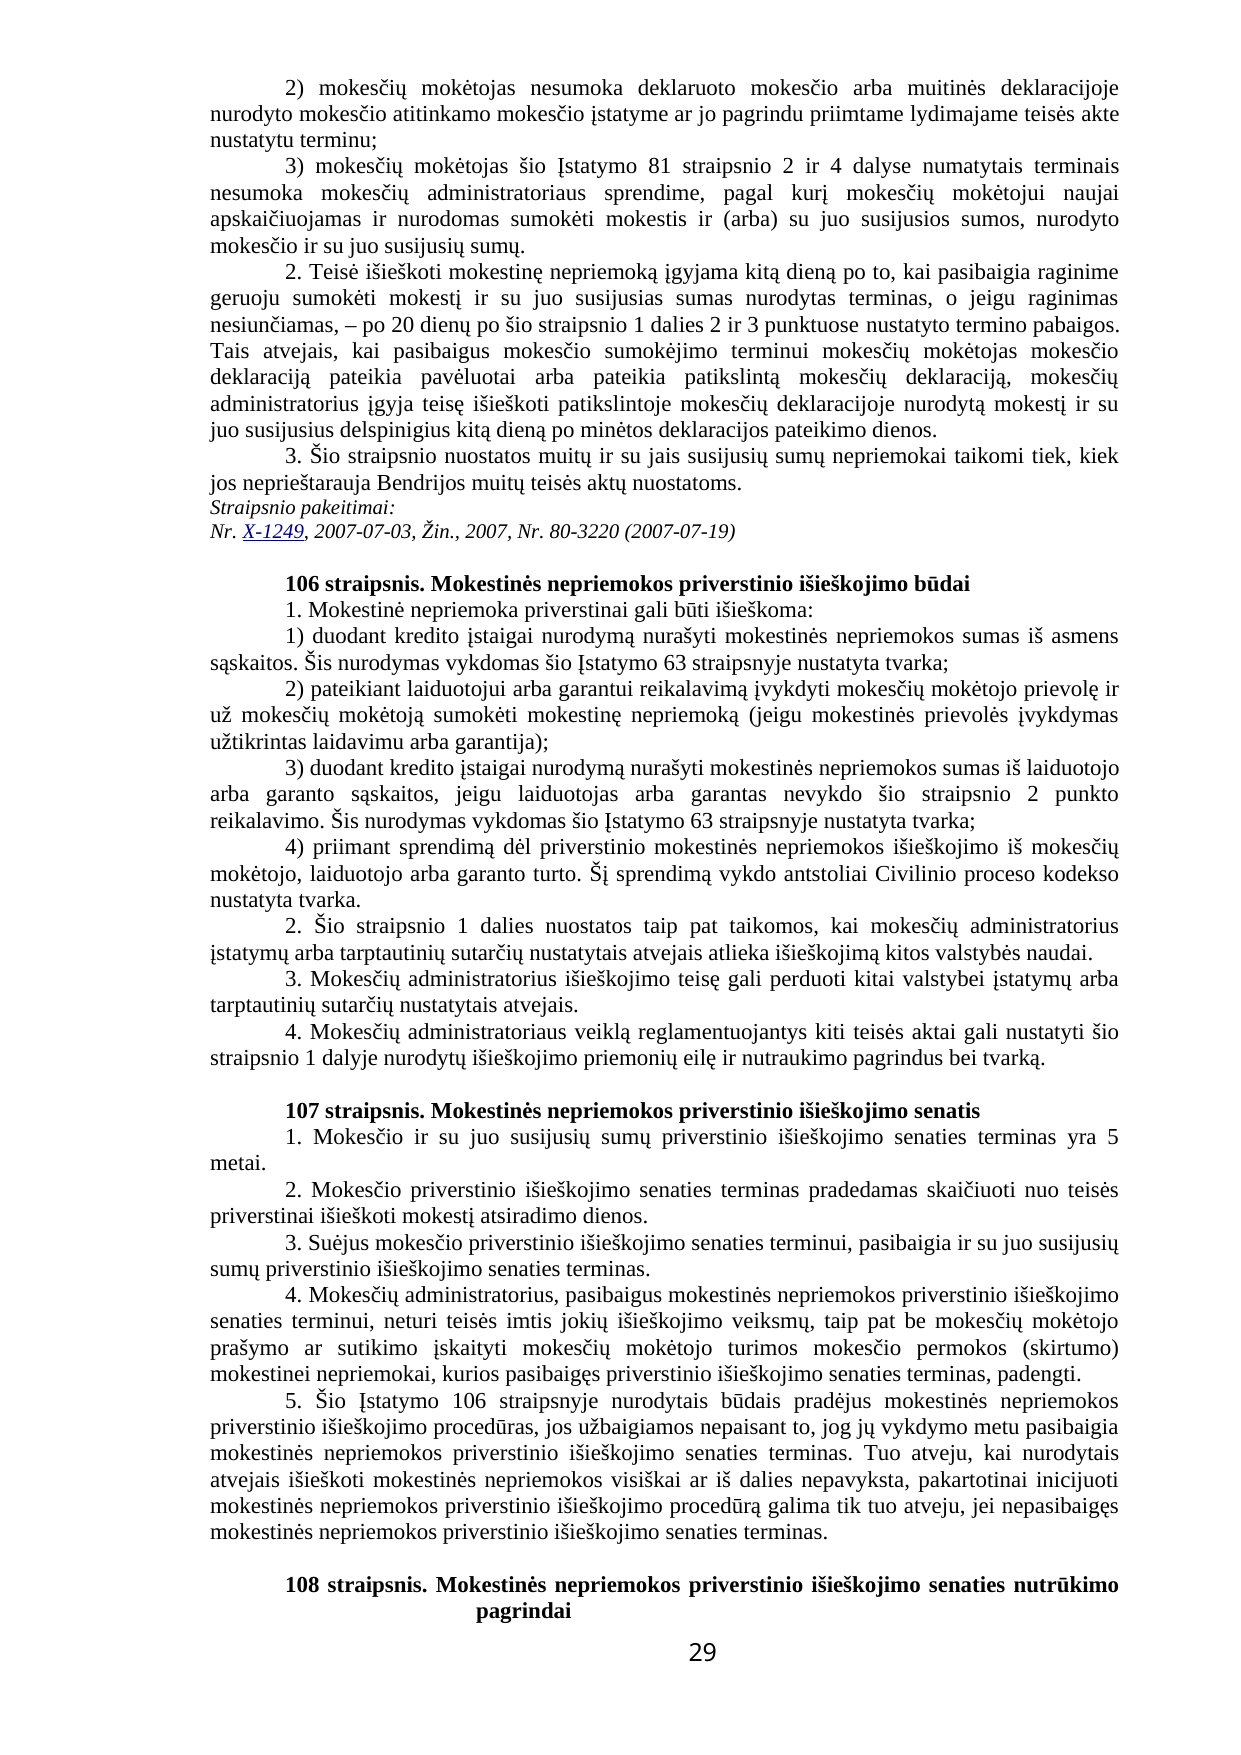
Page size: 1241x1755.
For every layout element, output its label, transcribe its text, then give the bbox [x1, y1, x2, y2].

text Nr. X-1249, 2007-07-03, Žin., 2007, Nr. 80-3220 (2007-07-19) [210, 519, 1120, 543]
text 3. Šio straipsnio nuostatos muitų ir su jais susijusių sumų nepriemokai taikomi tiek, kiek jos neprieštarauja Bendrijos muitų teisės aktų nuostatoms. [210, 442, 1120, 495]
text 4) priimant sprendimą dėl priverstinio mokestinės nepriemokos išieškojimo iš mokesčių mokėtojo, laiduotojo arba garanto turto. Šį sprendimą vykdo antstoliai Civilinio proceso kodekso nustatyta tvarka. [210, 833, 1120, 912]
text 4. Mokesčių administratoriaus veiklą reglamentuojantys kiti teisės aktai gali nustatyti šio straipsnio 1 dalyje nurodytų išieškojimo priemonių eilę ir nutraukimo pagrindus bei tvarką. [210, 1018, 1120, 1070]
text 3) duodant kredito įstaigai nurodymą nurašyti mokestinės nepriemokos sumas iš laiduotojo arba garanto sąskaitos, jeigu laiduotojas arba garantas nevykdo šio straipsnio 2 punkto reikalavimo. Šis nurodymas vykdomas šio Įstatymo 63 straipsnyje nustatyta tvarka; [210, 754, 1120, 833]
text 1. Mokesčio ir su juo susijusių sumų priverstinio išieškojimo senaties terminas yra 5 metai. [210, 1123, 1120, 1176]
text 1. Mokestinė nepriemoka priverstinai gali būti išieškoma: [210, 596, 1120, 622]
text 107 straipsnis. Mokestinės nepriemokos priverstinio išieškojimo senatis [210, 1097, 1120, 1123]
text 108 straipsnis. Mokestinės nepriemokos priverstinio išieškojimo senaties nutrūkimo pagrindai [285, 1571, 1120, 1624]
text 4. Mokesčių administratorius, pasibaigus mokestinės nepriemokos priverstinio išieškojimo senaties terminui, neturi teisės imtis jokių išieškojimo veiksmų, taip pat be mokesčių mokėtojo prašymo ar sutikimo įskaityti mokesčių mokėtojo turimos mokesčio permokos (skirtumo) mokestinei nepriemokai, kurios pasibaigęs priverstinio išieškojimo senaties terminas, padengti. [210, 1281, 1120, 1387]
text 3. Mokesčių administratorius išieškojimo teisę gali perduoti kitai valstybei įstatymų arba tarptautinių sutarčių nustatytais atvejais. [210, 965, 1120, 1018]
text 1) duodant kredito įstaigai nurodymą nurašyti mokestinės nepriemokos sumas iš asmens sąskaitos. Šis nurodymas vykdomas šio Įstatymo 63 straipsnyje nustatyta tvarka; [210, 622, 1120, 675]
text 2. Šio straipsnio 1 dalies nuostatos taip pat taikomos, kai mokesčių administratorius įstatymų arba tarptautinių sutarčių nustatytais atvejais atlieka išieškojimą kitos valstybės naudai. [210, 912, 1120, 965]
text 2) mokesčių mokėtojas nesumoka deklaruoto mokesčio arba muitinės deklaracijoje nurodyto mokesčio atitinkamo mokesčio įstatyme ar jo pagrindu priimtame lydimajame teisės akte nustatytu terminu; [210, 73, 1120, 153]
text 2) pateikiant laiduotojui arba garantui reikalavimą įvykdyti mokesčių mokėtojo prievolę ir už mokesčių mokėtoją sumokėti mokestinę nepriemoką (jeigu mokestinės prievolės įvykdymas užtikrintas laidavimu arba garantija); [210, 675, 1120, 754]
text Straipsnio pakeitimai: [210, 495, 1120, 519]
text 5. Šio Įstatymo 106 straipsnyje nurodytais būdais pradėjus mokestinės nepriemokos priverstinio išieškojimo procedūras, jos užbaigiamos nepaisant to, jog jų vykdymo metu pasibaigia mokestinės nepriemokos priverstinio išieškojimo senaties terminas. Tuo atveju, kai nurodytais atvejais išieškoti mokestinės nepriemokos visiškai ar iš dalies nepavyksta, pakartotinai inicijuoti mokestinės nepriemokos priverstinio išieškojimo procedūrą galima tik tuo atveju, jei nepasibaigęs mokestinės nepriemokos priverstinio išieškojimo senaties terminas. [210, 1387, 1120, 1545]
text 2. Mokesčio priverstinio išieškojimo senaties terminas pradedamas skaičiuoti nuo teisės priverstinai išieškoti mokestį atsiradimo dienos. [210, 1176, 1120, 1228]
text 3. Suėjus mokesčio priverstinio išieškojimo senaties terminui, pasibaigia ir su juo susijusių sumų priverstinio išieškojimo senaties terminas. [210, 1228, 1120, 1281]
text 106 straipsnis. Mokestinės nepriemokos priverstinio išieškojimo būdai [210, 570, 1120, 596]
text 2. Teisė išieškoti mokestinę nepriemoką įgyjama kitą dieną po to, kai pasibaigia raginime geruoju sumokėti mokestį ir su juo susijusias sumas nurodytas terminas, o jeigu raginimas nesiunčiamas, – po 20 dienų po šio straipsnio 1 dalies 2 ir 3 punktuose nustatyto termino pabaigos. Tais atvejais, kai pasibaigus mokesčio sumokėjimo terminui mokesčių mokėtojas mokesčio deklaraciją pateikia pavėluotai arba pateikia patikslintą mokesčių deklaraciją, mokesčių administratorius įgyja teisę išieškoti patikslintoje mokesčių deklaracijoje nurodytą mokestį ir su juo susijusius delspinigius kitą dieną po minėtos deklaracijos pateikimo dienos. [210, 258, 1120, 442]
text 3) mokesčių mokėtojas šio Įstatymo 81 straipsnio 2 ir 4 dalyse numatytais terminais nesumoka mokesčių administratoriaus sprendime, pagal kurį mokesčių mokėtojui naujai apskaičiuojamas ir nurodomas sumokėti mokestis ir (arba) su juo susijusios sumos, nurodyto mokesčio ir su juo susijusių sumų. [210, 153, 1120, 258]
